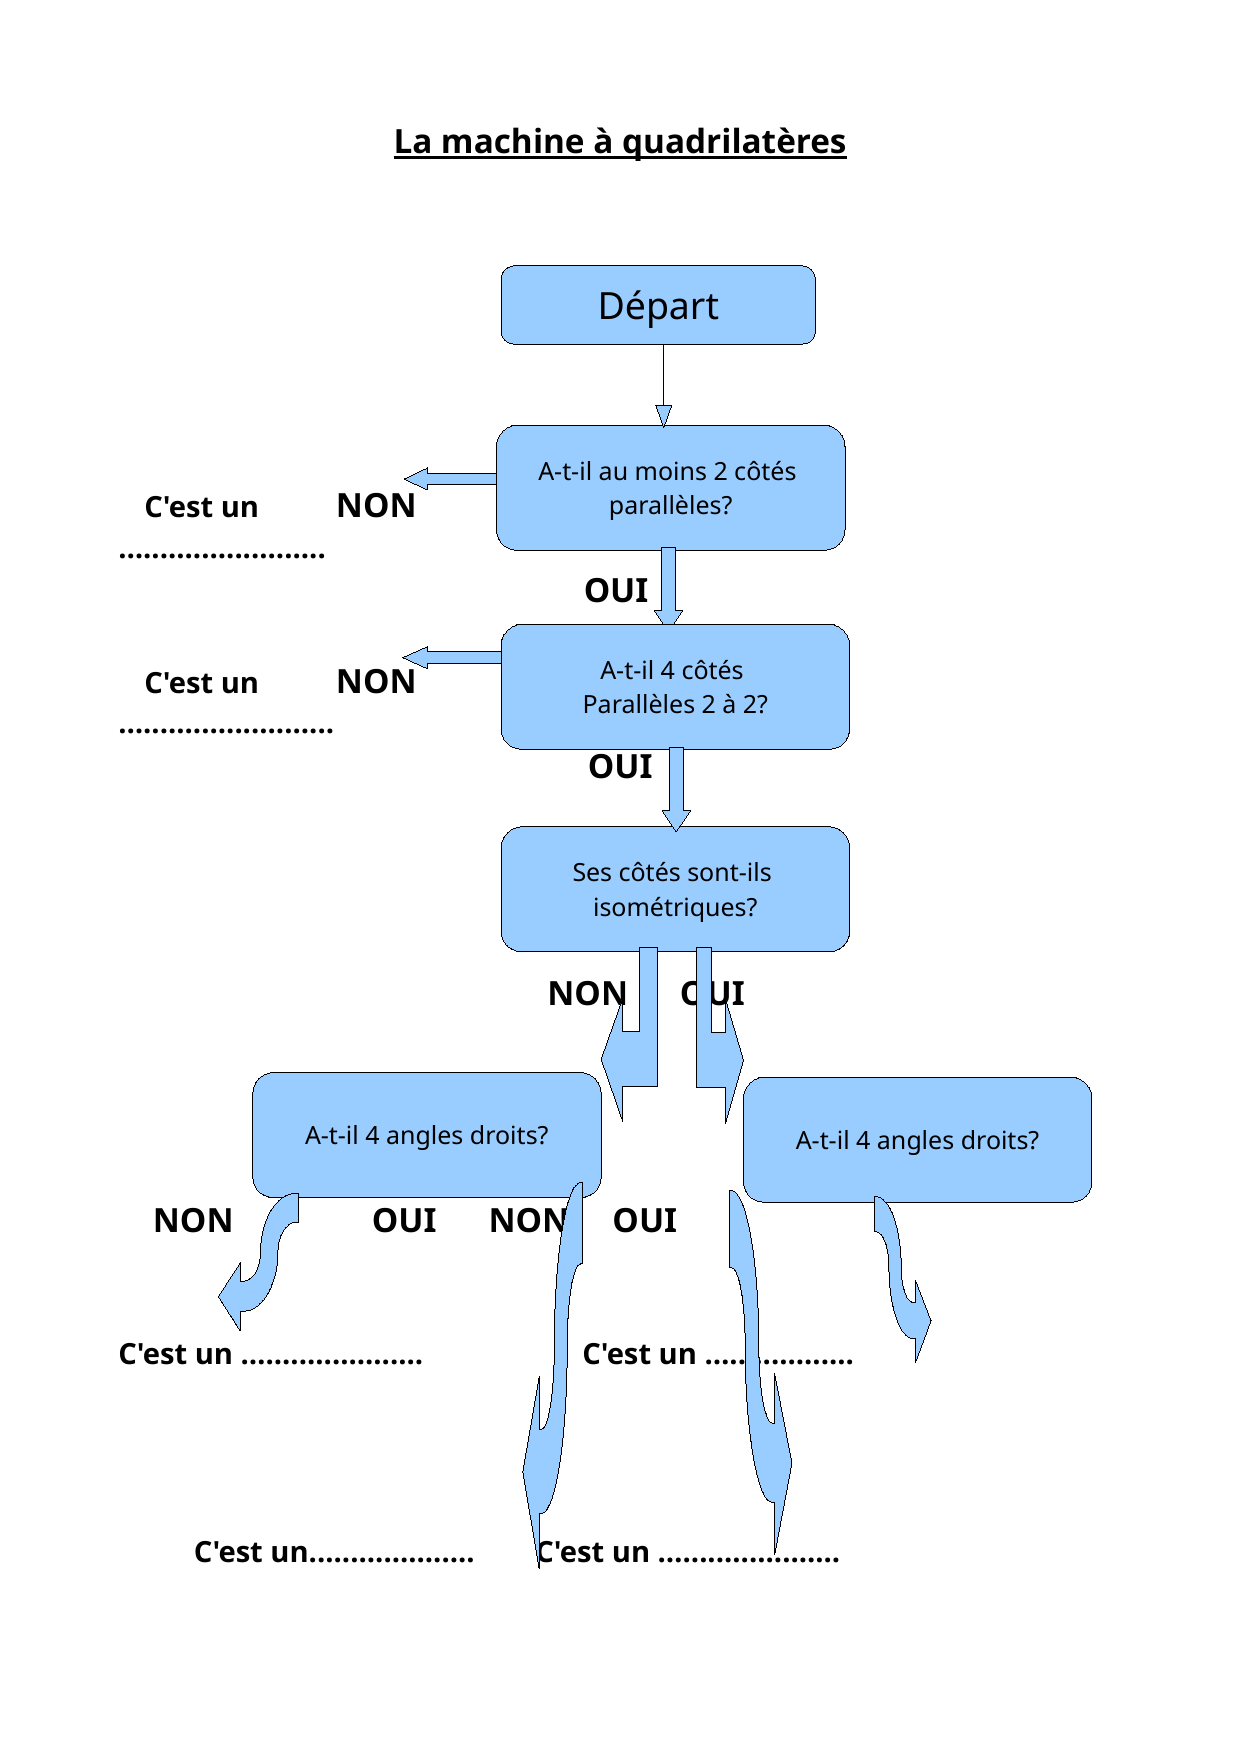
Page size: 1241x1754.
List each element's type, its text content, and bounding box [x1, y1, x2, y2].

text NON OUI [712, 969, 1122, 1015]
text [888, 1197, 1122, 1242]
text NON OUI [712, 1004, 725, 1015]
text …...................... [118, 527, 661, 567]
text La machine à quadrilatères [118, 118, 1122, 163]
text NON OUI [658, 969, 696, 1015]
text …....................... [118, 703, 505, 742]
text C'est un NON [118, 481, 496, 527]
text [846, 703, 1122, 742]
text C'est un …................... C'est un …............... [567, 1333, 745, 1373]
text C'est un …................... C'est un …............... [759, 1333, 1122, 1373]
text C'est un NON [118, 657, 501, 703]
text [846, 481, 1122, 527]
text [850, 657, 1122, 703]
text C'est un.................... C'est un …................... [118, 1531, 1122, 1571]
text NON [118, 1197, 280, 1242]
text OUI [583, 1197, 729, 1242]
text OUI [118, 567, 661, 612]
text OUI [118, 742, 669, 788]
text [676, 567, 1122, 612]
text [684, 742, 1122, 788]
text [676, 527, 1122, 567]
text NON OUI [686, 985, 696, 1001]
text OUI NON [280, 1198, 569, 1242]
text [740, 1197, 884, 1242]
text NON OUI [118, 969, 639, 1015]
text C'est un …................... C'est un …............... [118, 1333, 554, 1373]
